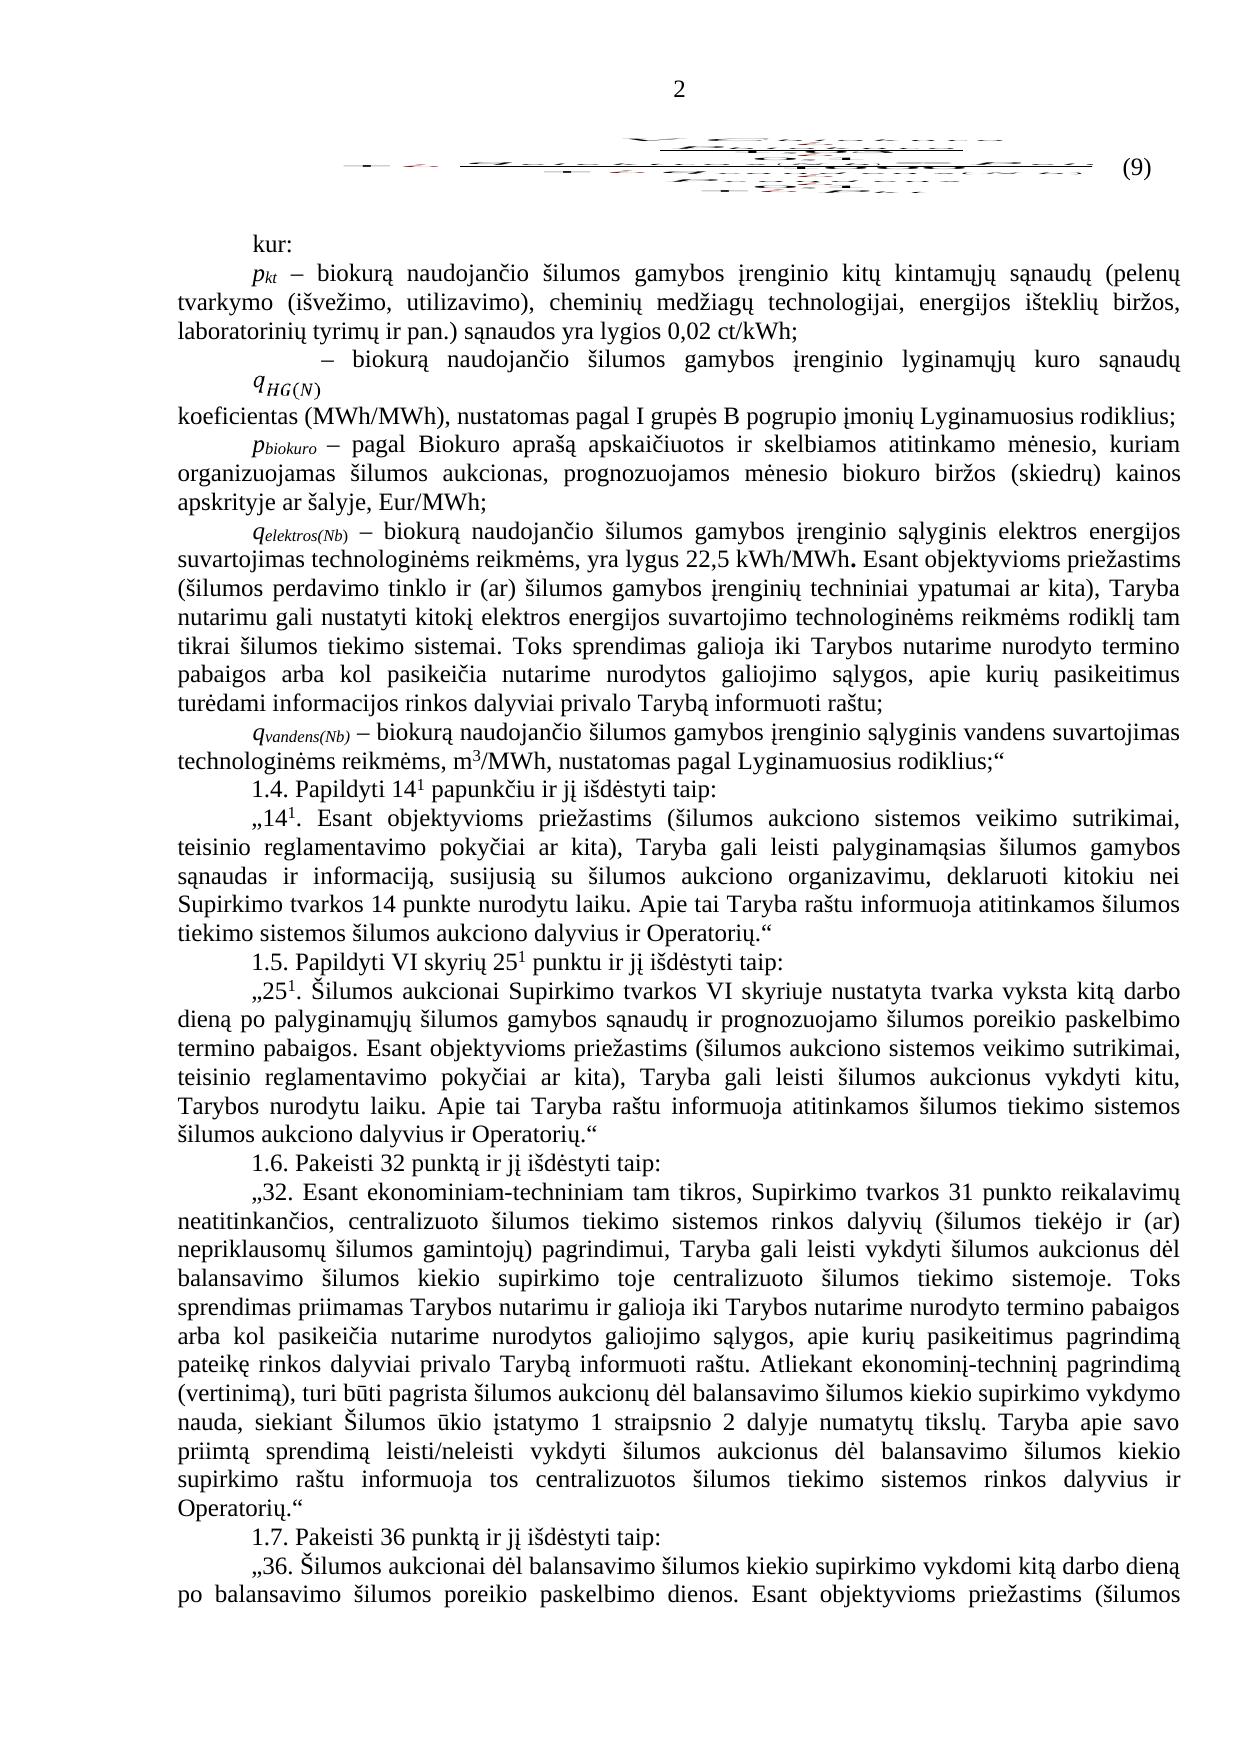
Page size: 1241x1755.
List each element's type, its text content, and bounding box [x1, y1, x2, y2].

text kur: [177, 229, 1181, 258]
table_header (9) [1092, 131, 1181, 201]
table_header [177, 131, 253, 201]
text 1.6. Pakeisti 32 punktą ir jį išdėstyti taip: [177, 1148, 1181, 1177]
text „251. Šilumos aukcionai Supirkimo tvarkos VI skyriuje nustatyta tvarka vyksta kitą darbo dieną po palyginamųjų šilumos gamybos sąnaudų ir prognozuojamo šilumos poreikio paskelbimo termino pabaigos. Esant objektyvioms priežastims (šilumos aukciono sistemos veikimo sutrikimai, teisinio reglamentavimo pokyčiai ar kita), Taryba gali leisti šilumos aukcionus vykdyti kitu, Tarybos nurodytu laiku. Apie tai Taryba raštu informuoja atitinkamos šilumos tiekimo sistemos šilumos aukciono dalyvius ir Operatorių.“ [177, 976, 1181, 1148]
text 1.5. Papildyti VI skyrių 251 punktu ir jį išdėstyti taip: [177, 947, 1181, 976]
text 1.4. Papildyti 141 papunkčiu ir jį išdėstyti taip: [177, 774, 1181, 803]
text pbiokuro – pagal Biokuro aprašą apskaičiuotos ir skelbiamos atitinkamo mėnesio, kuriam organizuojamas šilumos aukcionas, prognozuojamos mėnesio biokuro biržos (skiedrų) kainos apskrityje ar šalyje, Eur/MWh; [177, 429, 1181, 516]
text pkt – biokurą naudojančio šilumos gamybos įrenginio kitų kintamųjų sąnaudų (pelenų tvarkymo (išvežimo, utilizavimo), cheminių medžiagų technologijai, energijos išteklių biržos, laboratorinių tyrimų ir pan.) sąnaudos yra lygios 0,02 ct/kWh; [177, 258, 1181, 344]
text „36. Šilumos aukcionai dėl balansavimo šilumos kiekio supirkimo vykdomi kitą darbo dieną po balansavimo šilumos poreikio paskelbimo dienos. Esant objektyvioms priežastims (šilumos [177, 1551, 1181, 1608]
text „32. Esant ekonominiam-techniniam tam tikros, Supirkimo tvarkos 31 punkto reikalavimų neatitinkančios, centralizuoto šilumos tiekimo sistemos rinkos dalyvių (šilumos tiekėjo ir (ar) nepriklausomų šilumos gamintojų) pagrindimui, Taryba gali leisti vykdyti šilumos aukcionus dėl balansavimo šilumos kiekio supirkimo toje centralizuoto šilumos tiekimo sistemoje. Toks sprendimas priimamas Tarybos nutarimu ir galioja iki Tarybos nutarime nurodyto termino pabaigos arba kol pasikeičia nutarime nurodytos galiojimo sąlygos, apie kurių pasikeitimus pagrindimą pateikę rinkos dalyviai privalo Tarybą informuoti raštu. Atliekant ekonominį-techninį pagrindimą (vertinimą), turi būti pagrista šilumos aukcionų dėl balansavimo šilumos kiekio supirkimo vykdymo nauda, siekiant Šilumos ūkio įstatymo 1 straipsnio 2 dalyje numatytų tikslų. Taryba apie savo priimtą sprendimą leisti/neleisti vykdyti šilumos aukcionus dėl balansavimo šilumos kiekio supirkimo raštu informuoja tos centralizuotos šilumos tiekimo sistemos rinkos dalyvius ir Operatorių.“ [177, 1177, 1181, 1522]
text qelektros(Nb) – biokurą naudojančio šilumos gamybos įrenginio sąlyginis elektros energijos suvartojimas technologinėms reikmėms, yra lygus 22,5 kWh/MWh. Esant objektyvioms priežastims (šilumos perdavimo tinklo ir (ar) šilumos gamybos įrenginių techniniai ypatumai ar kita), Taryba nutarimu gali nustatyti kitokį elektros energijos suvartojimo technologinėms reikmėms rodiklį tam tikrai šilumos tiekimo sistemai. Toks sprendimas galioja iki Tarybos nutarime nurodyto termino pabaigos arba kol pasikeičia nutarime nurodytos galiojimo sąlygos, apie kurių pasikeitimus turėdami informacijos rinkos dalyviai privalo Tarybą informuoti raštu; [177, 516, 1181, 717]
table_header [253, 131, 1092, 201]
text 1.7. Pakeisti 36 punktą ir jį išdėstyti taip: [177, 1522, 1181, 1551]
text „141. Esant objektyvioms priežastims (šilumos aukciono sistemos veikimo sutrikimai, teisinio reglamentavimo pokyčiai ar kita), Taryba gali leisti palyginamąsias šilumos gamybos sąnaudas ir informaciją, susijusią su šilumos aukciono organizavimu, deklaruoti kitokiu nei Supirkimo tvarkos 14 punkte nurodytu laiku. Apie tai Taryba raštu informuoja atitinkamos šilumos tiekimo sistemos šilumos aukciono dalyvius ir Operatorių.“ [177, 803, 1181, 947]
text qvandens(Nb) – biokurą naudojančio šilumos gamybos įrenginio sąlyginis vandens suvartojimas technologinėms reikmėms, m3/MWh, nustatomas pagal Lyginamuosius rodiklius;“ [177, 717, 1181, 774]
text – biokurą naudojančio šilumos gamybos įrenginio lyginamųjų kuro sąnaudų koeficientas (MWh/MWh), nustatomas pagal I grupės B pogrupio įmonių Lyginamuosius rodiklius; [177, 344, 1181, 429]
